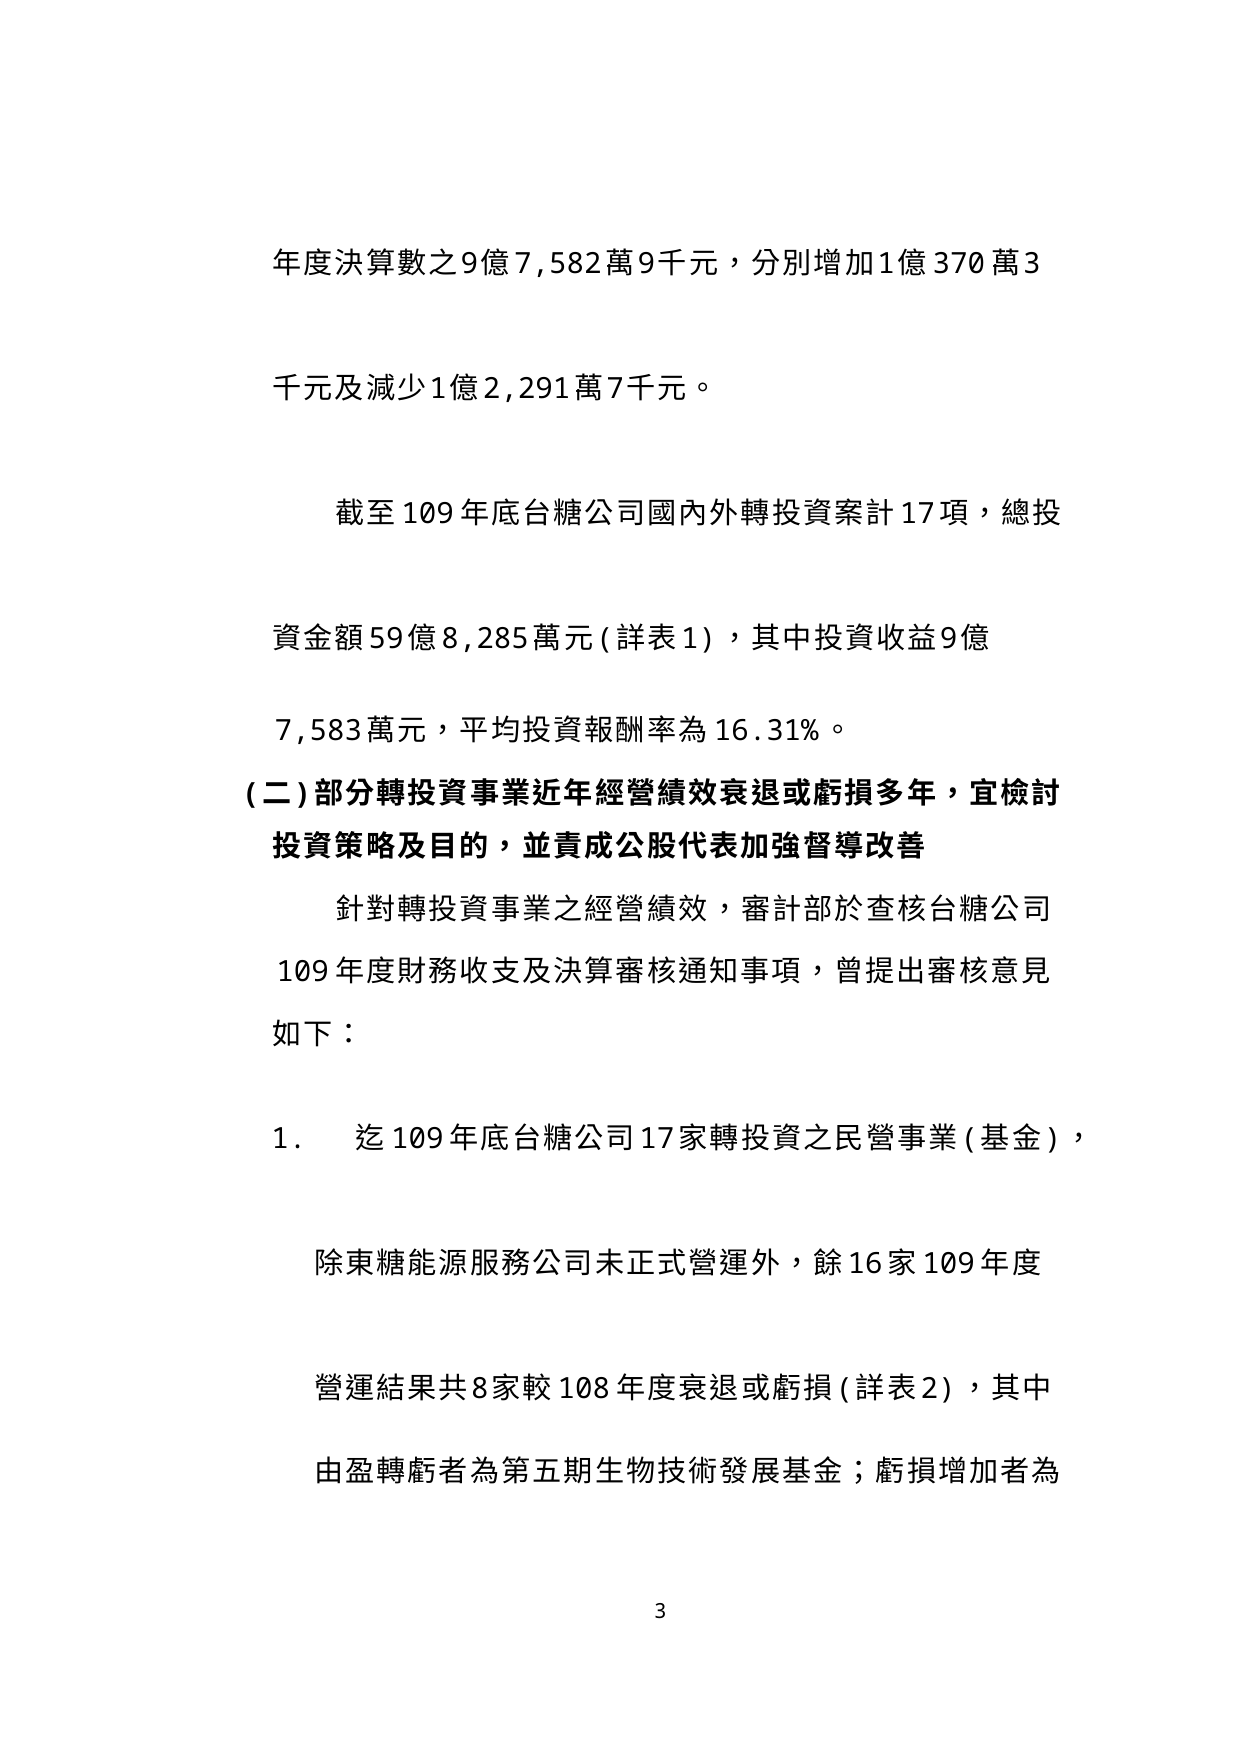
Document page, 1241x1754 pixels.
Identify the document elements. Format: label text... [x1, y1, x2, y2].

text 針對轉投資事業之經營績效，審計部於查核台糖公司109年度財務收支及決算審核通知事項，曾提出審核意見如下： [266, 865, 1063, 1052]
text 截至109年底台糖公司國內外轉投資案計17項，總投資金額59億8,285萬元(詳表1)，其中投資收益9億7,583萬元，平均投資報酬率為16.31%。 [266, 427, 1063, 740]
text (二)部分轉投資事業近年經營績效衰退或虧損多年，宜檢討投資策略及目的，並責成公股代表加強督導改善 [236, 740, 1063, 865]
list 迄109年底台糖公司17家轉投資之民營事業(基金)，除東糖能源服務公司未正式營運外，餘16家109年度營運結果共8家較108年度衰退或虧損(詳表2)，其中由盈轉虧者為第五期生物技術發展基金；虧損增加者為太景醫藥研發控股公司等2家；營運改善但仍虧損者為聯亞生技開發公司；至盈餘減少者為亞洲航空等4公司，而台灣高速鐵路公司連續2年獲利衰退。 [266, 1052, 1063, 1490]
text 台糖公司111年度轉投資輝瑞生技股份有限公司等16家公司，較109年底減少1家，並無增加投資之規劃，預計獲配現金股利或採用權益法認列之收益者計13家，收益合計8億5,291萬2千元(不含預估投資基金股利收入728萬元)，較110年度預算案數之7億4,920萬9千元及109年度決算數之9億7,582萬9千元，分別增加1億370萬3千元及減少1億2,291萬7千元。 [266, 177, 1063, 427]
